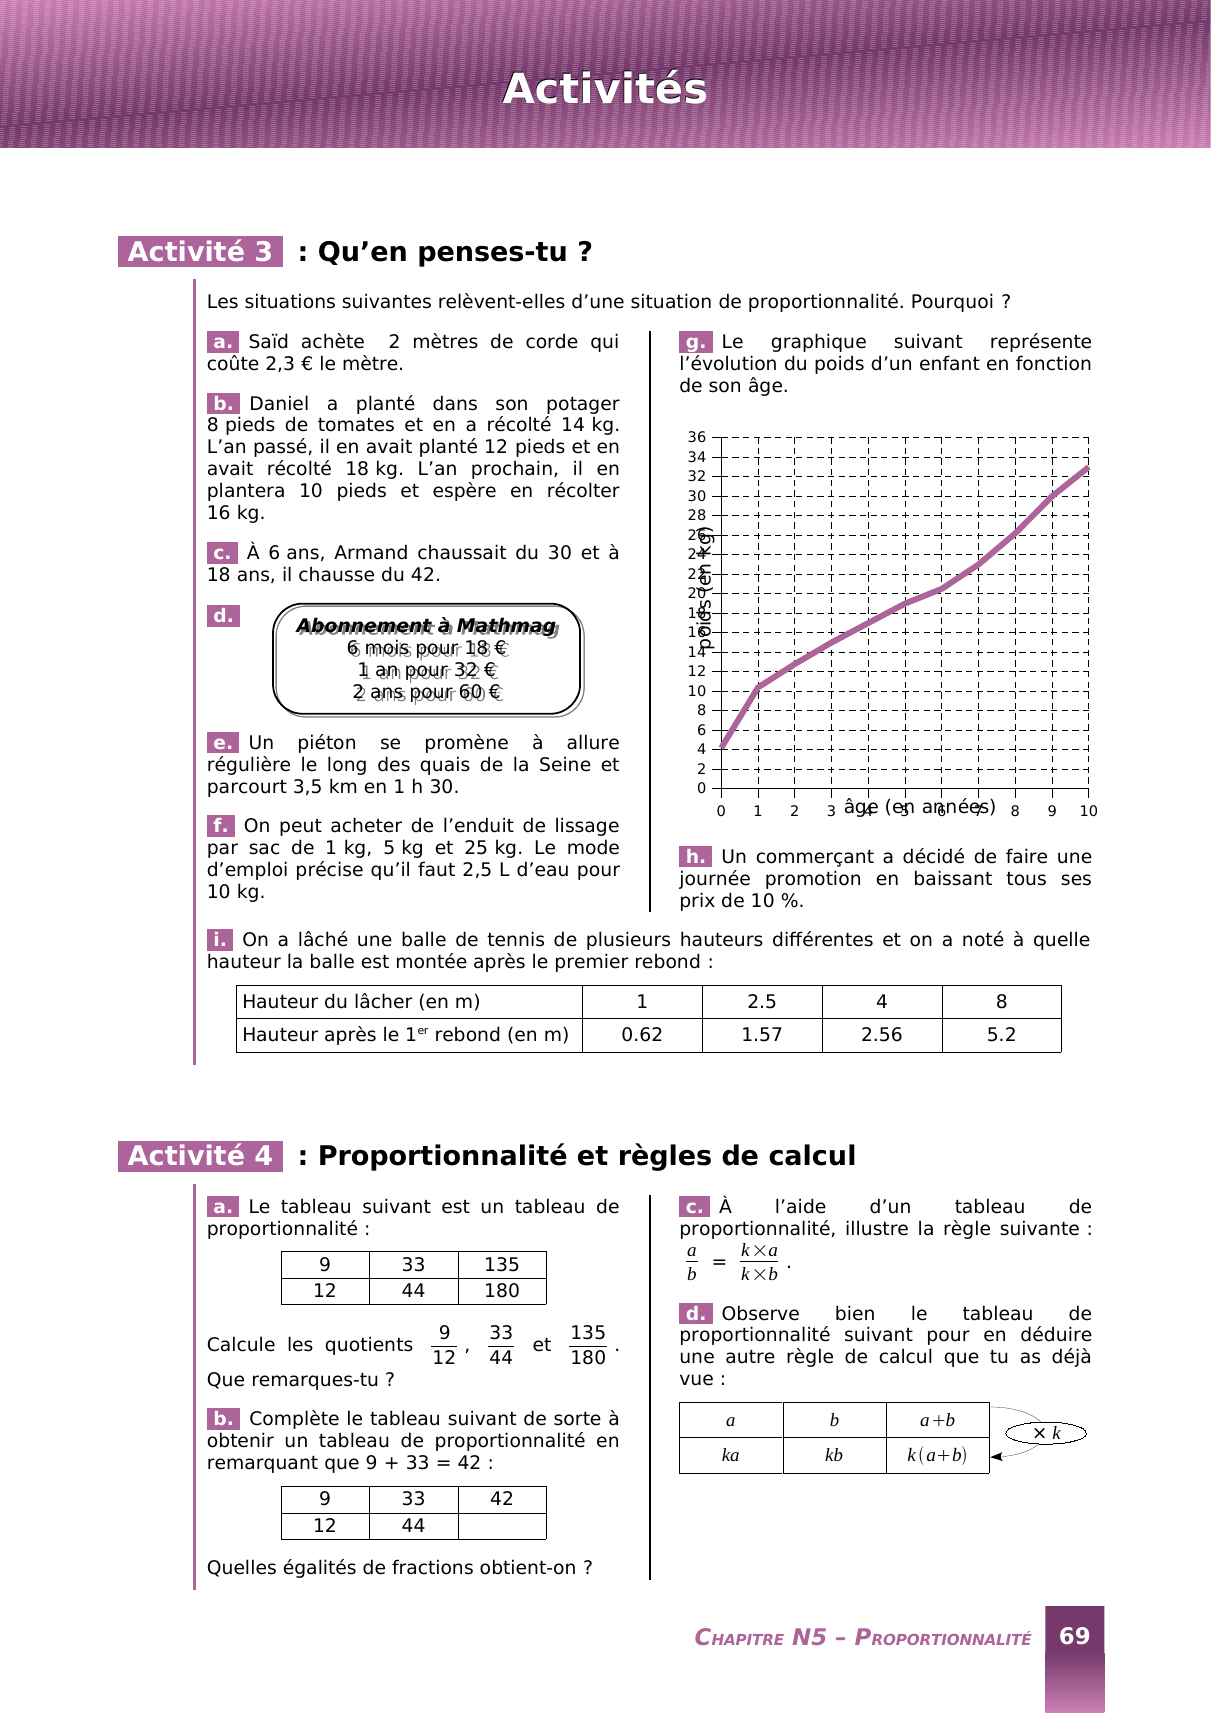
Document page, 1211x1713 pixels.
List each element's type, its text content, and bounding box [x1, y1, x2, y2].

list À 6 ans, Armand chaussait du 30 et à 18 ans, il chausse du 42. [207, 542, 620, 586]
table_header 8 [943, 986, 1061, 1018]
list On a lâché une balle de tennis de plusieurs hauteurs différentes et on a noté à quelle hauteur la balle est montée après le premier rebond : [207, 929, 1092, 973]
table_header [887, 1403, 989, 1437]
table_cell 2,56 [823, 1019, 942, 1052]
table_cell 44 [370, 1514, 458, 1539]
text Quelles égalités de fractions obtient-on ? [207, 1557, 620, 1579]
table_cell 5,2 [943, 1019, 1061, 1052]
list Les situations suivantes relèvent-elles d’une situation de proportionnalité. Pourquoi ? [207, 291, 1092, 313]
list À l’aide d’un tableau de proportionnalité, illustre la règle suivante : = . [679, 1196, 1092, 1285]
table_cell 44 [370, 1279, 458, 1304]
table_cell 12 [282, 1279, 369, 1304]
table_header 135 [459, 1252, 546, 1278]
table_cell 1,57 [703, 1019, 822, 1052]
list Calcule les quotients , et . Que remarques-tu ? [207, 1322, 620, 1391]
list Saïd achète 2 mètres de corde qui coûte 2,3 € le mètre. [207, 331, 620, 375]
table_header [990, 1408, 1039, 1456]
table_cell 180 [459, 1279, 546, 1304]
table_cell [887, 1438, 989, 1473]
table_header 33 [370, 1487, 458, 1513]
table_header 42 [459, 1487, 546, 1513]
table_cell [784, 1438, 886, 1473]
table_cell [680, 1438, 782, 1473]
list Le graphique suivant représente l’évolution du poids d’un enfant en fonction de son âge. [679, 331, 1092, 397]
list On peut acheter de l’enduit de lissage par sac de 1 kg, 5 kg et 25 kg. Le mode d’emploi précise qu’il faut 2,5 L d’eau pour 10 kg. [207, 815, 620, 903]
list Complète le tableau suivant de sorte à obtenir un tableau de proportionnalité en remarquant que 9 + 33 = 42 : [207, 1408, 620, 1474]
list : Proportionnalité et règles de calcul [283, 1141, 1092, 1172]
list : Qu’en penses-tu ? [283, 236, 1092, 267]
table_header [680, 1403, 782, 1437]
table_header 4 [823, 986, 942, 1018]
table_header 2,5 [703, 986, 822, 1018]
table_cell 12 [282, 1514, 369, 1539]
table_header 1 [583, 986, 702, 1018]
table_cell [459, 1514, 546, 1539]
list Le tableau suivant est un tableau de proportionnalité : [207, 1196, 620, 1239]
table_header 9 [282, 1487, 369, 1513]
list Un commerçant a décidé de faire une journée promotion en baissant tous ses prix de 10 %. [679, 846, 1092, 911]
list Un piéton se promène à allure régulière le long des quais de la Seine et parcourt 3,5 km en 1 h 30. [207, 732, 620, 797]
table_header [784, 1403, 886, 1437]
list Daniel a planté dans son potager 8 pieds de tomates et en a récolté 14 kg. L’an passé, il en avait planté 12 pieds et en avait récolté 18 kg. L’an prochain, il en plantera 10 pieds et espère en récolter 16 kg. [207, 392, 620, 524]
table_cell 0,62 [583, 1019, 702, 1052]
table_header [990, 1402, 1092, 1473]
table_header Hauteur du lâcher (en m) [237, 986, 582, 1018]
table_cell Hauteur après le 1er rebond (en m) [237, 1019, 582, 1052]
list Observe bien le tableau de proportionnalité suivant pour en déduire une autre règle de calcul que tu as déjà vue : [679, 1302, 1092, 1390]
table_header 9 [282, 1252, 369, 1278]
table_header 33 [370, 1252, 458, 1278]
